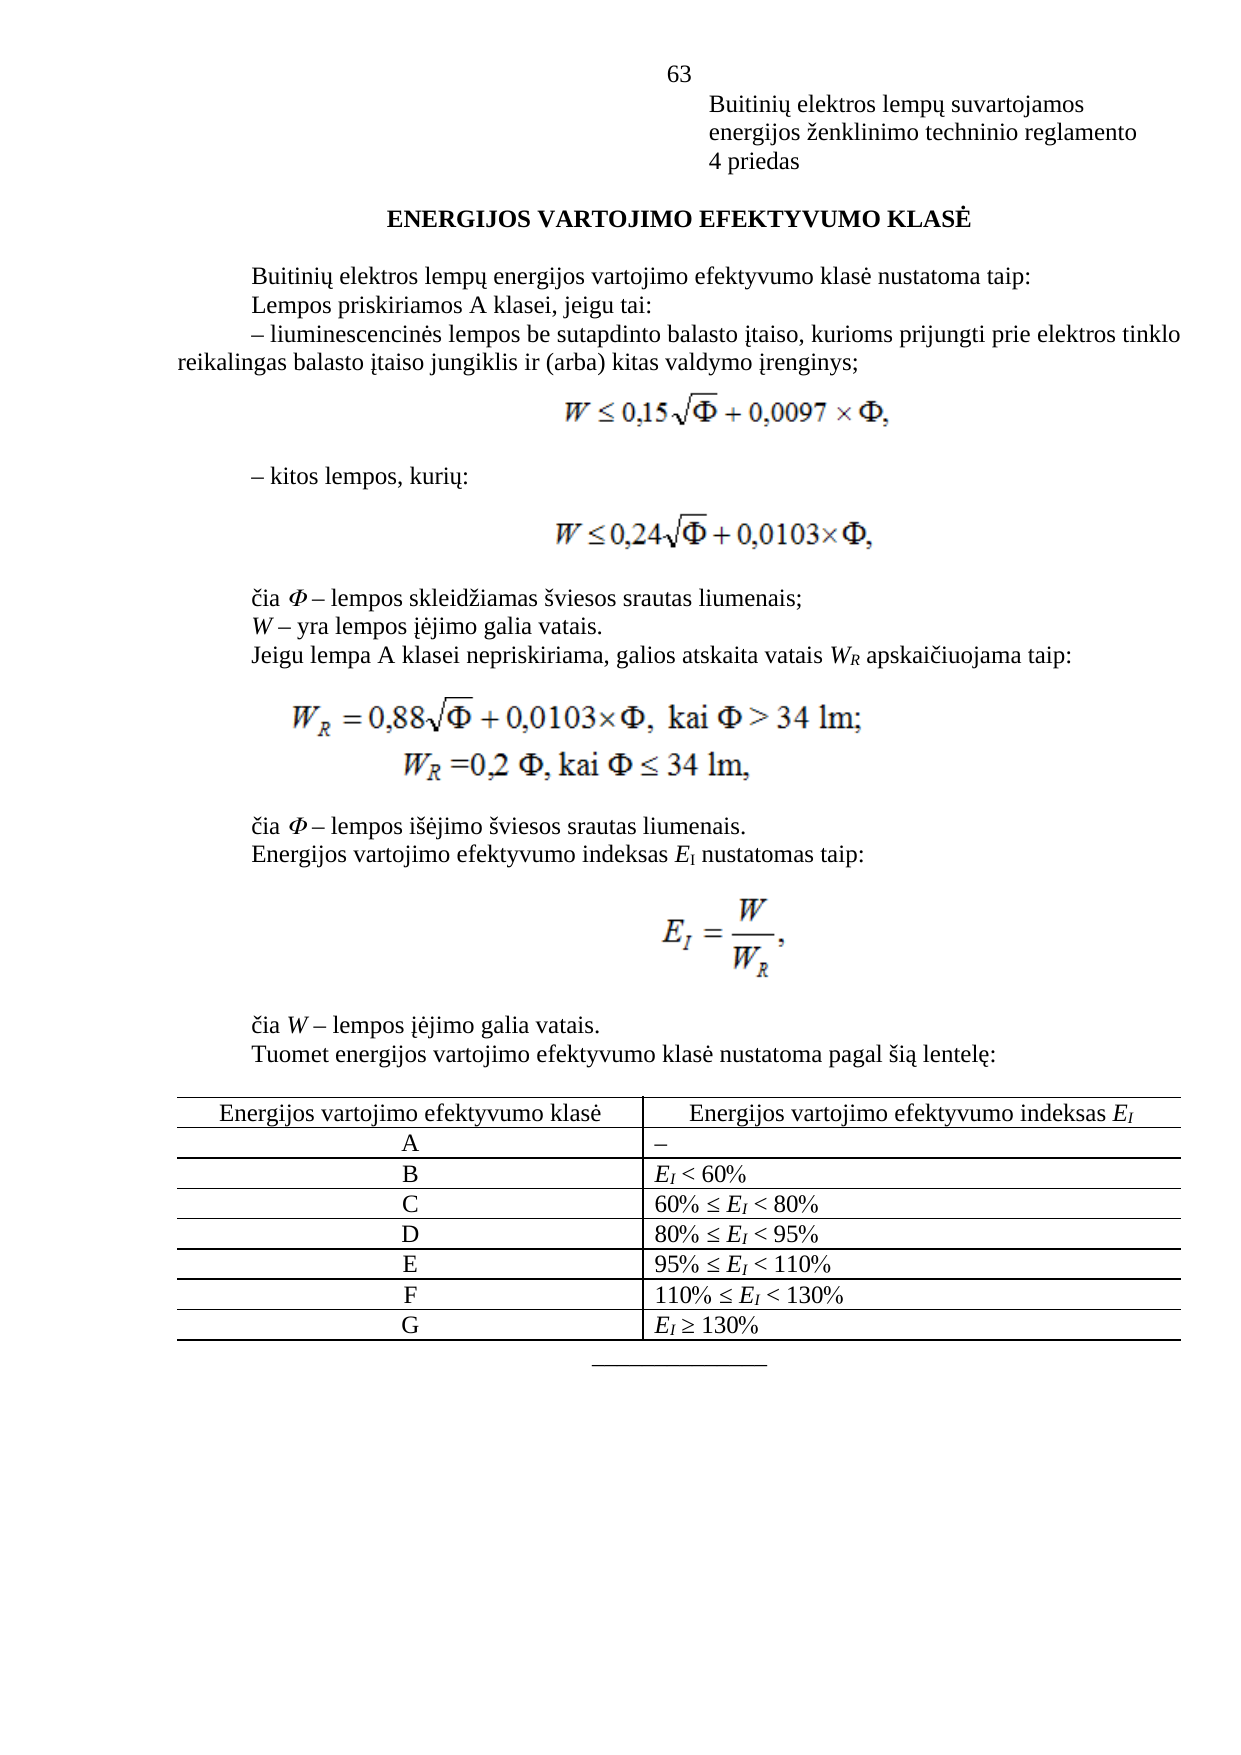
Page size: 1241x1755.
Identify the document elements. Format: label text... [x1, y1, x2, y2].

text W – yra lempos įėjimo galia vatais. [177, 611, 1181, 640]
table_cell F [177, 1280, 642, 1309]
text Energijos vartojimo efektyvumo indeksas EI nustatomas taip: [177, 839, 1181, 868]
table_header Energijos vartojimo efektyvumo indeksas EI [644, 1098, 1181, 1127]
table_cell A [177, 1128, 642, 1157]
table_cell EI ≥ 130 [644, 1310, 1181, 1339]
table_cell 60 ≤ EI < 80 [644, 1189, 1181, 1218]
table_cell C [177, 1189, 642, 1218]
table_cell D [177, 1219, 642, 1248]
text – liuminescencinės lempos be sutapdinto balasto įtaiso, kurioms prijungti prie elektros tinklo reikalingas balasto įtaiso jungiklis ir (arba) kitas valdymo įrenginys; [177, 319, 1181, 376]
text Jeigu lempa A klasei nepriskiriama, galios atskaita vatais WR apskaičiuojama taip: [177, 640, 1181, 669]
table_cell 95 ≤ EI < 110 [644, 1250, 1181, 1278]
text čia  – lempos išėjimo šviesos srautas liumenais. [177, 811, 1181, 839]
table_cell EI < 60 [644, 1159, 1181, 1187]
text čia W – lempos įėjimo galia vatais. [177, 1010, 1181, 1039]
text Buitinių elektros lempų energijos vartojimo efektyvumo klasė nustatoma taip: [177, 261, 1181, 290]
table_cell 110 ≤ EI < 130 [644, 1280, 1181, 1309]
table_cell – [644, 1128, 1181, 1157]
text Lempos priskiriamos A klasei, jeigu tai: [177, 290, 1181, 319]
text energijos ženklinimo techninio reglamento [177, 117, 1181, 146]
text ______________ [177, 1341, 1181, 1369]
text Buitinių elektros lempų suvartojamos [709, 89, 1181, 117]
table_cell 80 ≤ EI < 95 [644, 1219, 1181, 1248]
text Energijos VARTOJIMO efektyvumo klasė [177, 204, 1181, 232]
table_cell B [177, 1159, 642, 1187]
text 4 priedas [177, 146, 1181, 175]
text Tuomet energijos vartojimo efektyvumo klasė nustatoma pagal šią lentelę: [177, 1039, 1181, 1068]
table_cell G [177, 1310, 642, 1339]
table_cell E [177, 1250, 642, 1278]
table_header Energijos vartojimo efektyvumo klasė [177, 1098, 642, 1127]
text čia  – lempos skleidžiamas šviesos srautas liumenais; [177, 583, 1181, 611]
text – kitos lempos, kurių: [177, 461, 1181, 490]
